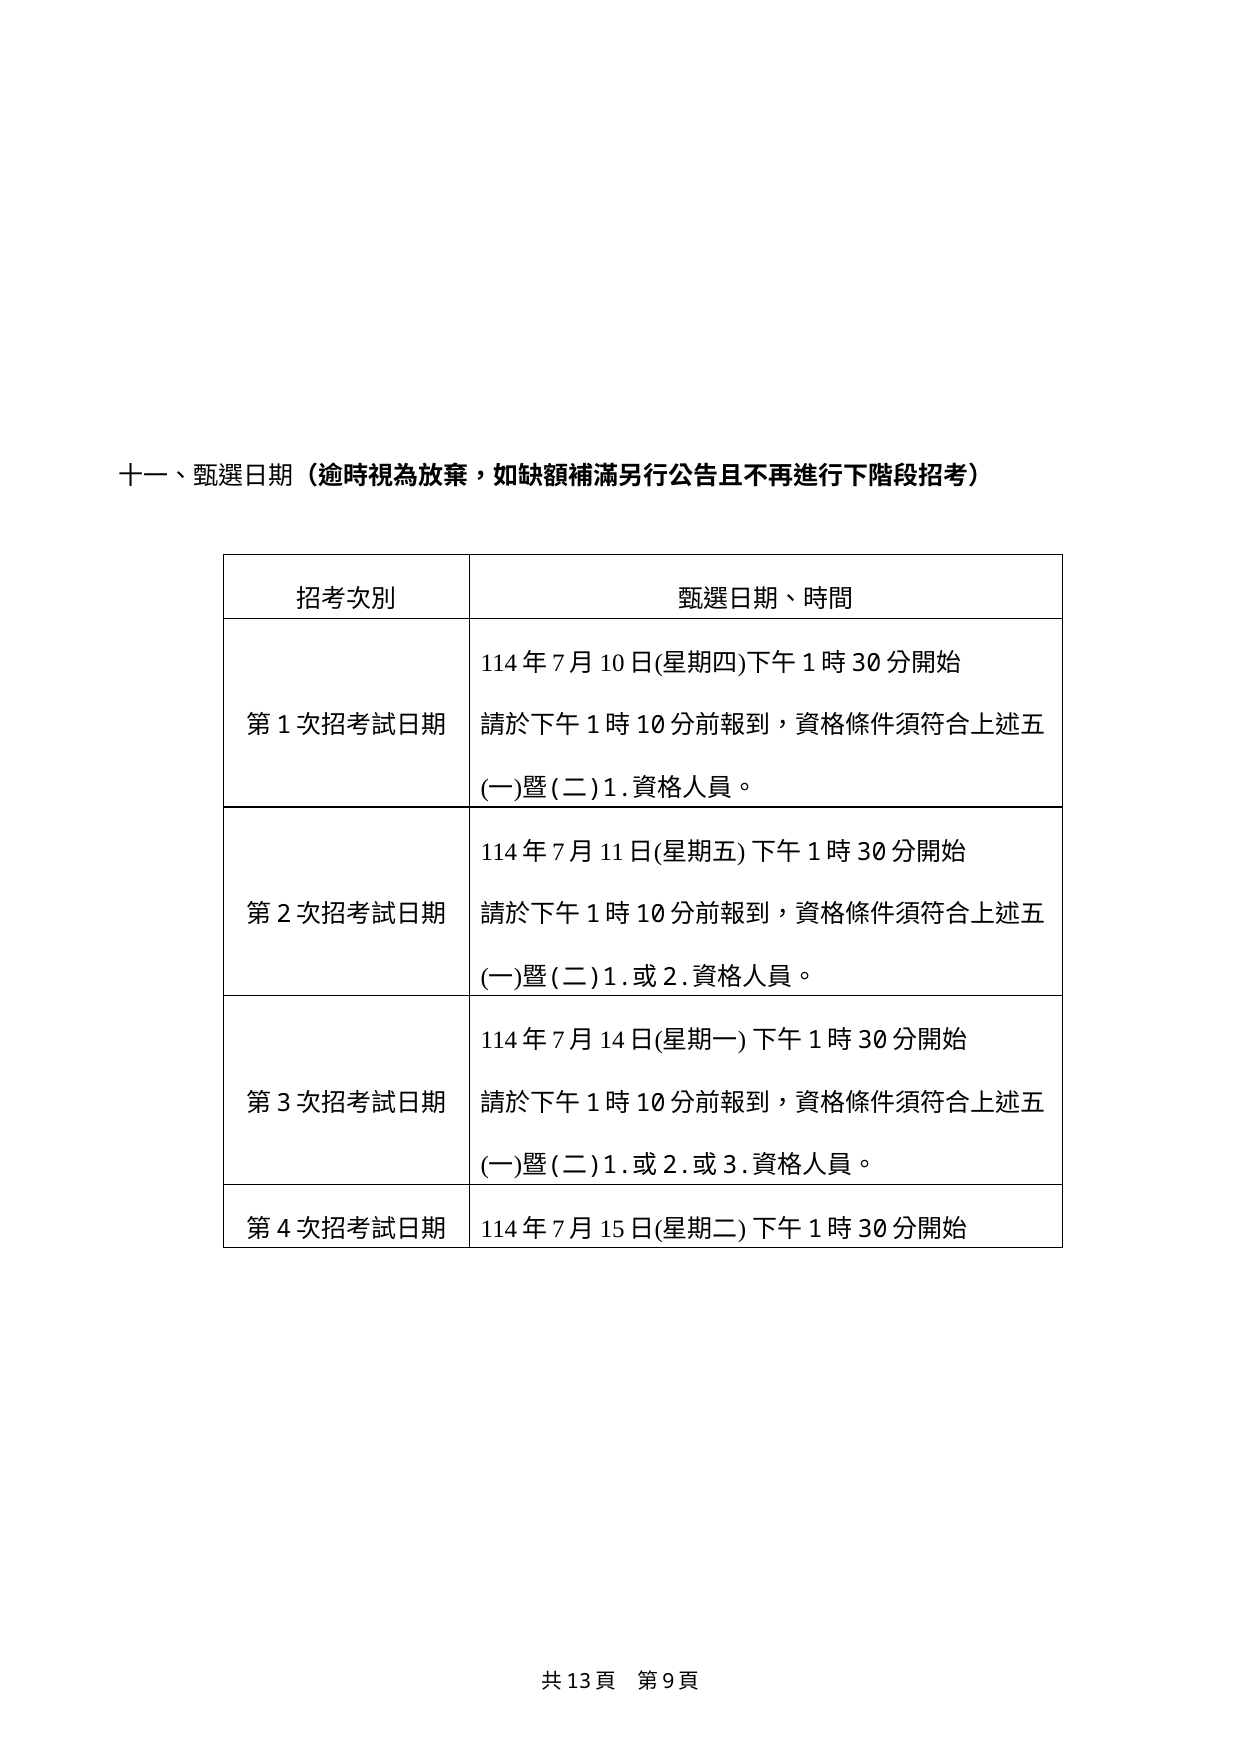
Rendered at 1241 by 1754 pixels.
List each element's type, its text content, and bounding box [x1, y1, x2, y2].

table_cell 114年7月10日(星期四)下午1時30分開始 請於下午1時10分前報到，資格條件須符合上述五(一)暨(二)1.資格人員。 [470, 619, 1062, 806]
table_cell 第3次招考試日期 [224, 996, 469, 1183]
table_header 招考次別 [224, 555, 469, 618]
text 十一、甄選日期（逾時視為放棄，如缺額補滿另行公告且不再進行下階段招考） [118, 456, 1122, 492]
table_cell 114年7月14日(星期一) 下午1時30分開始 請於下午1時10分前報到，資格條件須符合上述五(一)暨(二)1.或2.或3.資格人員。 [470, 996, 1062, 1183]
table_cell 114年7月11日(星期五) 下午1時30分開始 請於下午1時10分前報到，資格條件須符合上述五(一)暨(二)1.或2.資格人員。 [470, 808, 1062, 995]
table_cell 第1次招考試日期 [224, 619, 469, 806]
table_cell 114年7月15日(星期二) 下午1時30分開始 [470, 1185, 1062, 1247]
table_cell 第2次招考試日期 [224, 808, 469, 995]
table_header 甄選日期、時間 [470, 555, 1062, 618]
table_cell 第4次招考試日期 [224, 1185, 469, 1247]
